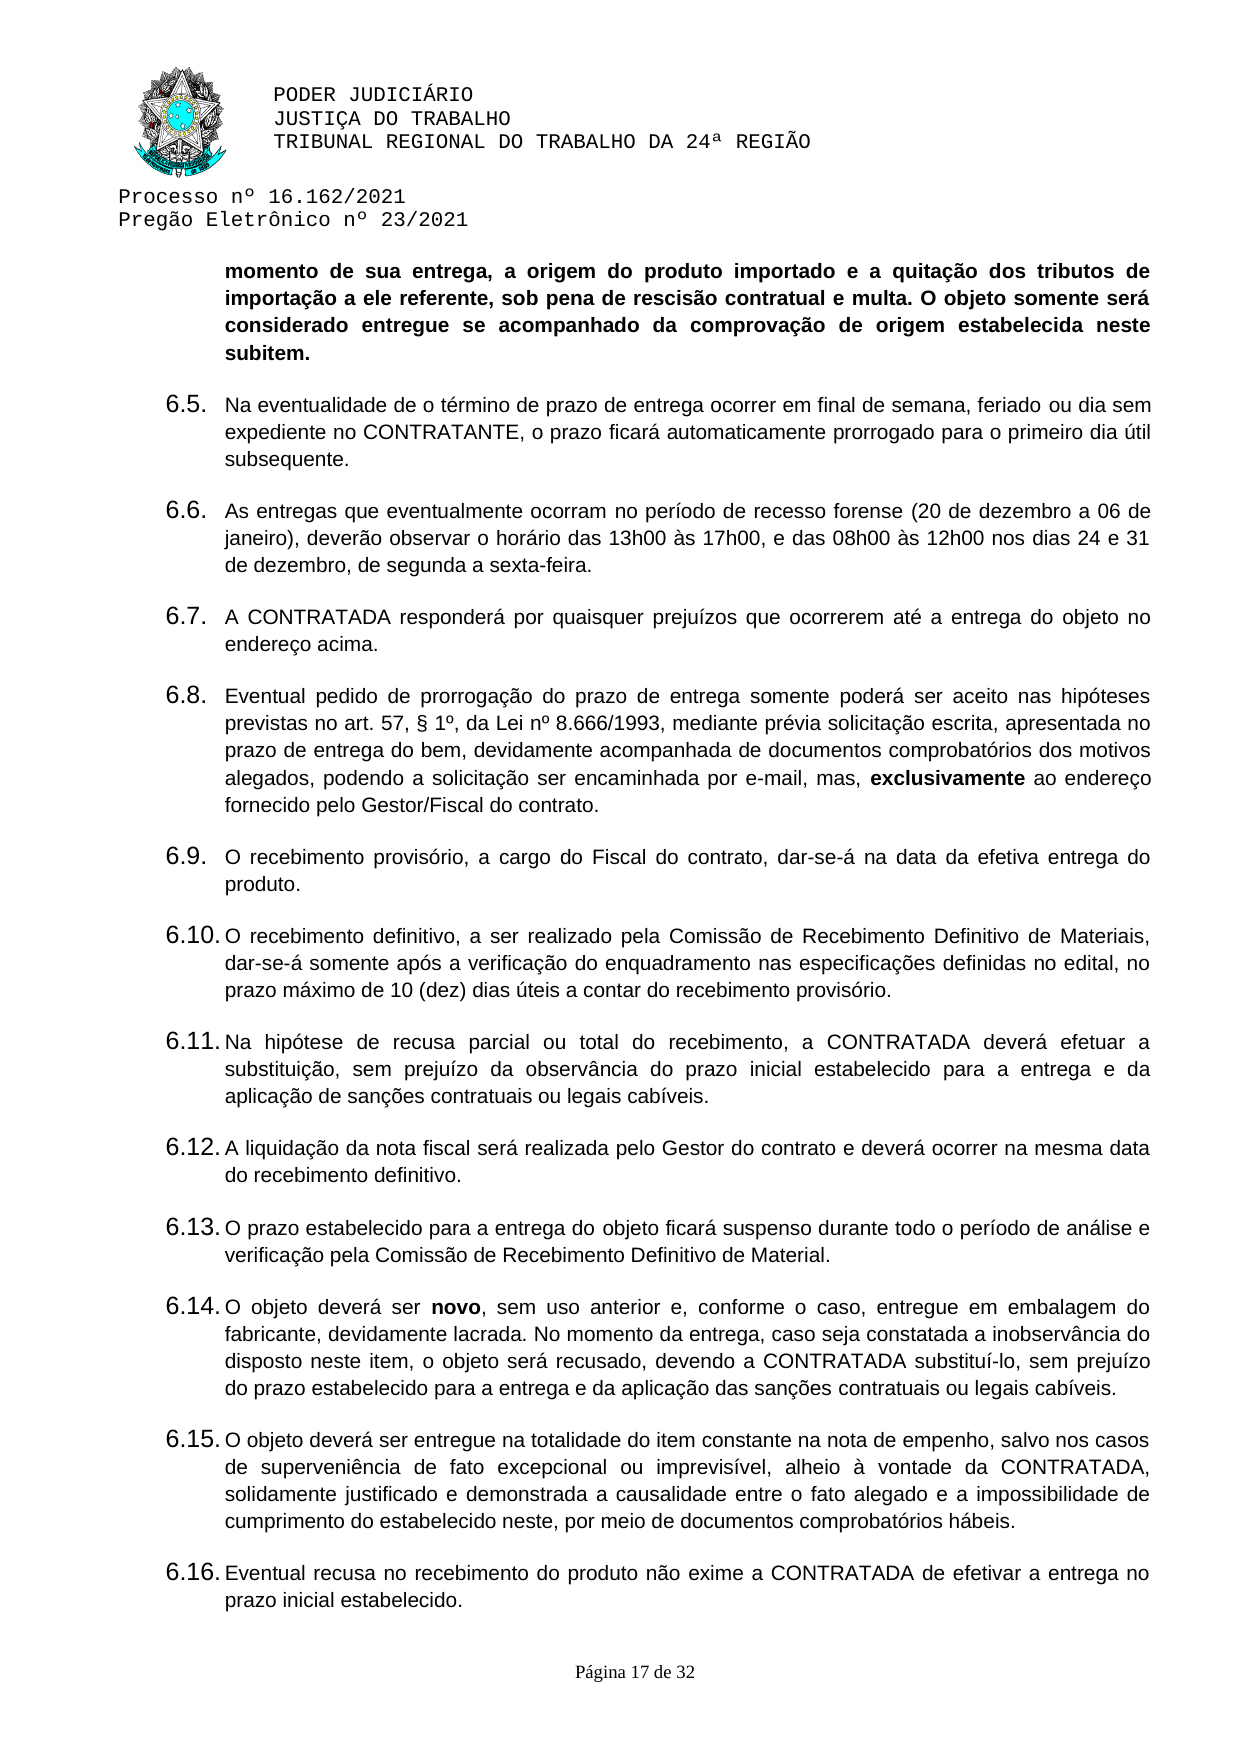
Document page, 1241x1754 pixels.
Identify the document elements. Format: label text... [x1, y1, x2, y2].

picture [133, 66, 228, 178]
list A CONTRATADA responderá por quaisquer prejuízos que ocorrerem até a entrega do objeto no endereço acima. [165, 603, 1152, 657]
list O objeto deverá ser novo, sem uso anterior e, conforme o caso, entregue em embalagem do fabricante, devidamente lacrada. No momento da entrega, caso seja constatada a inobservância do disposto neste item, o objeto será recusado, devendo a CONTRATADA substituí-lo, sem prejuízo do prazo estabelecido para a entrega e da aplicação das sanções contratuais ou legais cabíveis. [165, 1292, 1152, 1401]
list A liquidação da nota fiscal será realizada pelo Gestor do contrato e deverá ocorrer na mesma data do recebimento definitivo. [165, 1134, 1152, 1188]
list O recebimento provisório, a cargo do Fiscal do contrato, dar-se-á na data da efetiva entrega do produto. [165, 842, 1152, 897]
list O recebimento definitivo, a ser realizado pela Comissão de Recebimento Definitivo de Materiais, dar-se-á somente após a verificação do enquadramento nas especificações definidas no edital, no prazo máximo de 10 (dez) dias úteis a contar do recebimento provisório. [165, 922, 1152, 1003]
list Eventual recusa no recebimento do produto não exime a CONTRATADA de efetivar a entrega no prazo inicial estabelecido. [165, 1559, 1152, 1613]
list O objeto deverá ser entregue na totalidade do item constante na nota de empenho, salvo nos casos de superveniência de fato excepcional ou imprevisível, alheio à vontade da CONTRATADA, solidamente justificado e demonstrada a causalidade entre o fato alegado e a impossibilidade de cumprimento do estabelecido neste, por meio de documentos comprobatórios hábeis. [165, 1426, 1152, 1534]
list As entregas que eventualmente ocorram no período de recesso forense (20 de dezembro a 06 de janeiro), deverão observar o horário das 13h00 às 17h00, e das 08h00 às 12h00 nos dias 24 e 31 de dezembro, de segunda a sexta-feira. [165, 497, 1152, 578]
list Na eventualidade de o término de prazo de entrega ocorrer em final de semana, feriado ou dia sem expediente no CONTRATANTE, o prazo ficará automaticamente prorrogado para o primeiro dia útil subsequente. [165, 390, 1152, 472]
list Na hipótese de recusa parcial ou total do recebimento, a CONTRATADA deverá efetuar a substituição, sem prejuízo da observância do prazo inicial estabelecido para a entrega e da aplicação de sanções contratuais ou legais cabíveis. [165, 1028, 1152, 1109]
list O prazo estabelecido para a entrega do objeto ficará suspenso durante todo o período de análise e verificação pela Comissão de Recebimento Definitivo de Material. [165, 1213, 1152, 1267]
list momento de sua entrega, a origem do produto importado e a quitação dos tributos de importação a ele referente, sob pena de rescisão contratual e multa. O objeto somente será considerado entregue se acompanhado da comprovação de origem estabelecida neste subitem. [165, 257, 1152, 365]
list Eventual pedido de prorrogação do prazo de entrega somente poderá ser aceito nas hipóteses previstas no art. 57, § 1º, da Lei nº 8.666/1993, mediante prévia solicitação escrita, apresentada no prazo de entrega do bem, devidamente acompanhada de documentos comprobatórios dos motivos alegados, podendo a solicitação ser encaminhada por e-mail, mas, exclusivamente ao endereço fornecido pelo Gestor/Fiscal do contrato. [165, 682, 1152, 817]
